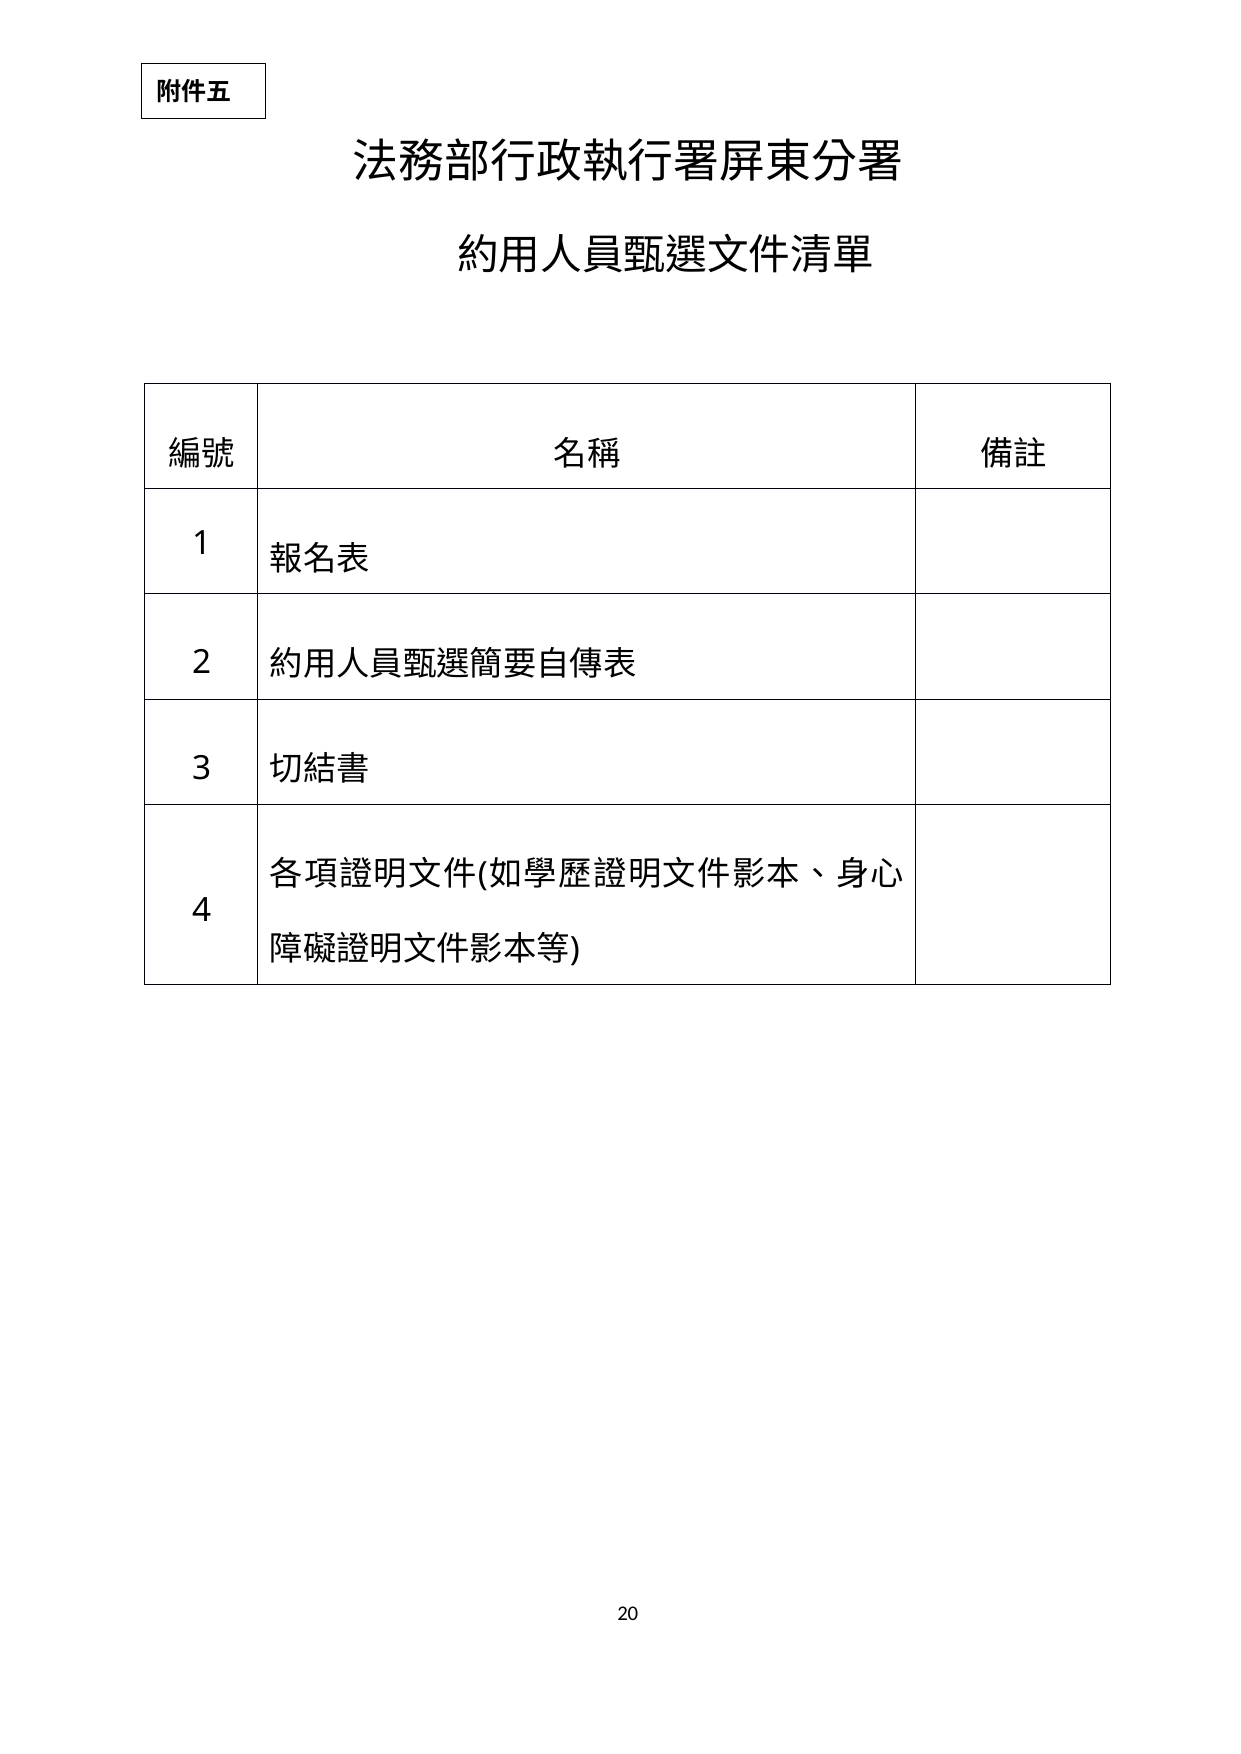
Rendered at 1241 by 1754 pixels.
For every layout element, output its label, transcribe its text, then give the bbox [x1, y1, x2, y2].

text 法務部行政執行署屏東分署 [118, 120, 1137, 195]
table_cell [916, 805, 1110, 984]
table_cell 1 [145, 489, 257, 593]
table_cell 切結書 [258, 700, 915, 804]
table_cell [916, 594, 1110, 698]
text 附件五 [157, 71, 250, 108]
table_header 編號 [145, 384, 257, 488]
table_cell 3 [145, 700, 257, 804]
table_header 名稱 [258, 384, 915, 488]
table_cell 報名表 [258, 489, 915, 593]
table_cell [916, 489, 1110, 593]
table_cell 2 [145, 594, 257, 698]
subtitle 約用人員甄選文件清單 [193, 214, 1137, 289]
table_cell 各項證明文件(如學歷證明文件影本、身心障礙證明文件影本等) [258, 805, 915, 984]
table_header 備註 [916, 384, 1110, 488]
table_cell 4 [145, 805, 257, 984]
table_cell 約用人員甄選簡要自傳表 [258, 594, 915, 698]
table_cell [916, 700, 1110, 804]
